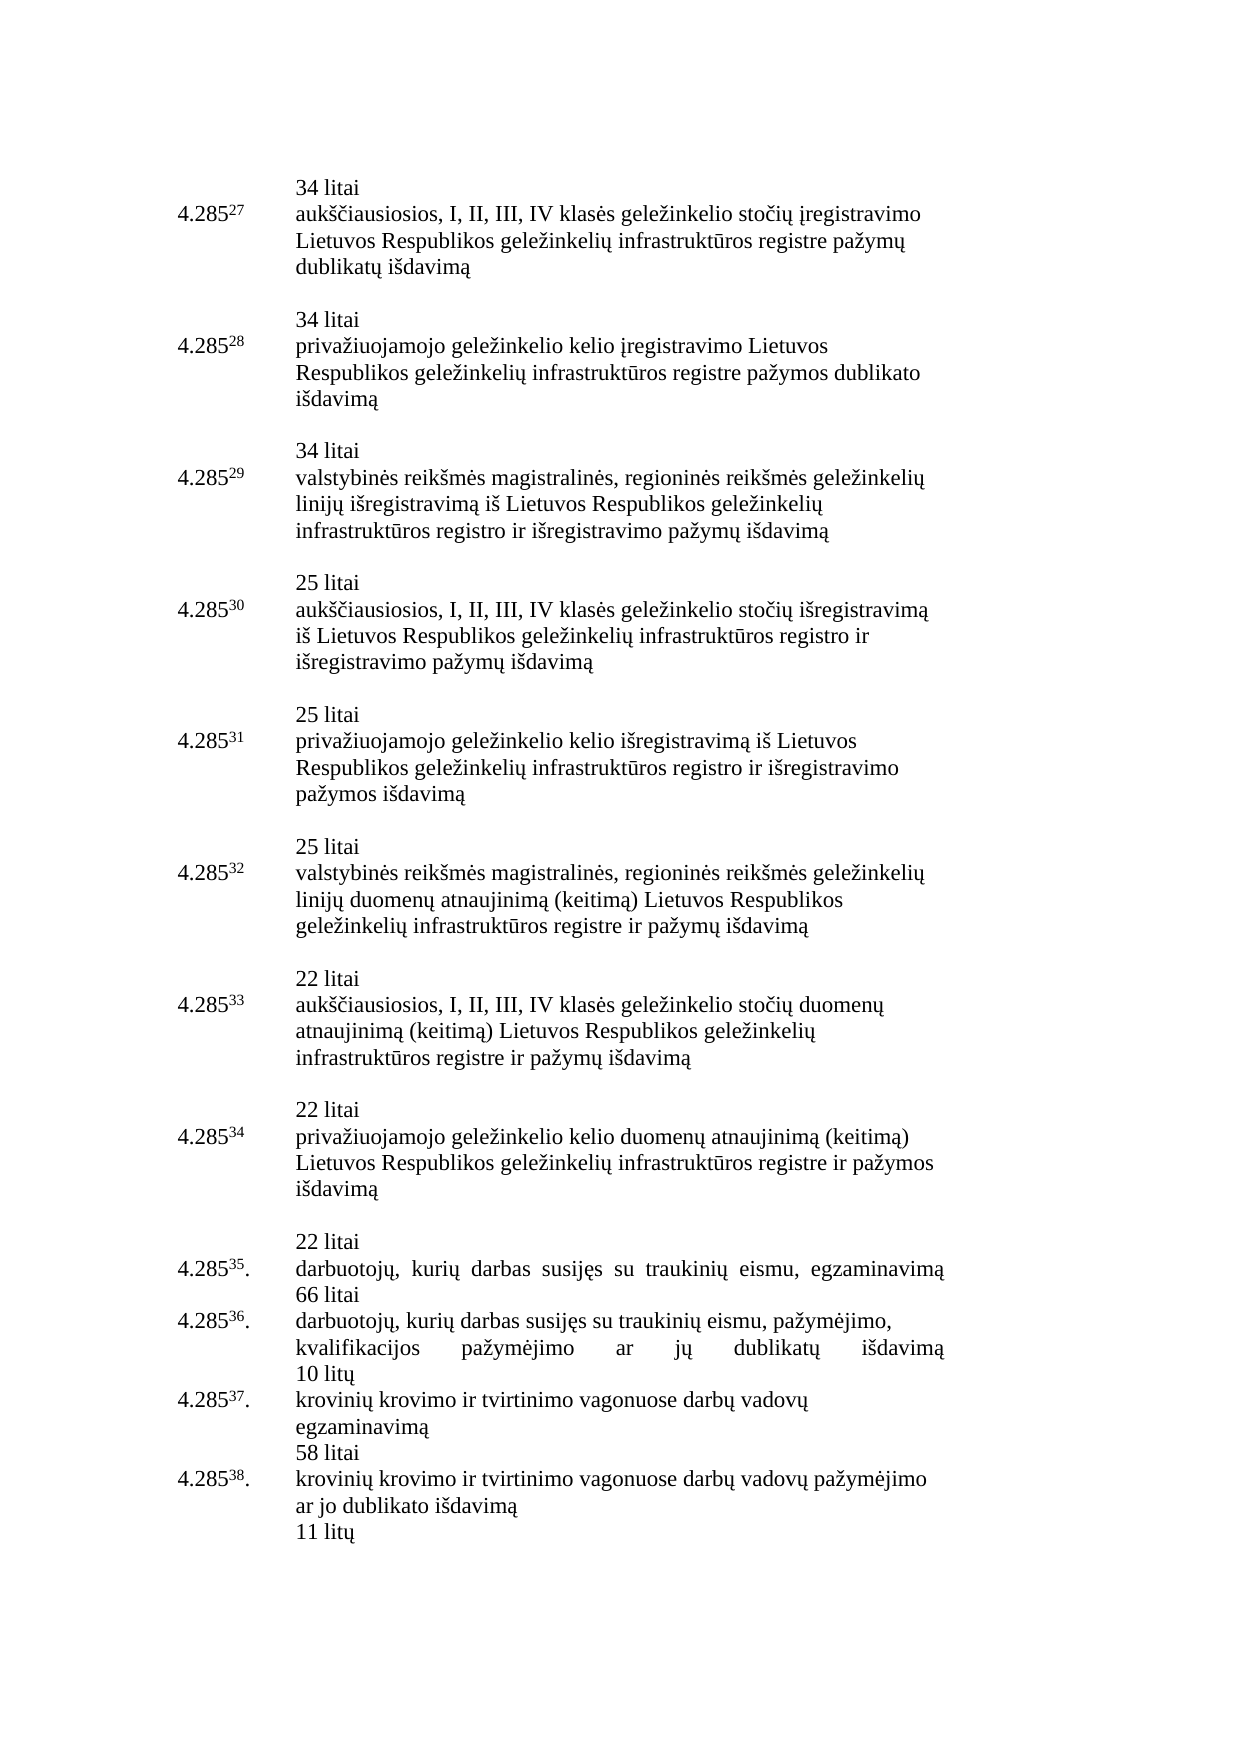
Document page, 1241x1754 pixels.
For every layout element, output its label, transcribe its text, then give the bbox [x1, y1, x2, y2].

subtitle kvalifikacijos pažymėjimo ar jų dublikatų išdavimą 10 litų [177, 1334, 945, 1386]
subtitle 4.28537. krovinių krovimo ir tvirtinimo vagonuose darbų vadovų [177, 1386, 945, 1413]
text 4.28528 privažiuojamojo geležinkelio kelio įregistravimo Lietuvos Respublikos geležinkelių infrastruktūros registre pažymos dublikato išdavimą 34 litai [177, 332, 945, 464]
text 4.28534 privažiuojamojo geležinkelio kelio duomenų atnaujinimą (keitimą) Lietuvos Respublikos geležinkelių infrastruktūros registre ir pažymos išdavimą 22 litai [177, 1123, 945, 1254]
text 4.28527 aukščiausiosios, I, II, III, IV klasės geležinkelio stočių įregistravimo Lietuvos Respublikos geležinkelių infrastruktūros registre pažymų dublikatų išdavimą 34 litai [177, 200, 945, 332]
text 34 litai [177, 148, 945, 200]
subtitle 4.28536. darbuotojų, kurių darbas susijęs su traukinių eismu, pažymėjimo, [177, 1307, 945, 1334]
text 4.28529 valstybinės reikšmės magistralinės, regioninės reikšmės geležinkelių linijų išregistravimą iš Lietuvos Respublikos geležinkelių infrastruktūros registro ir išregistravimo pažymų išdavimą 25 litai [177, 464, 945, 596]
subtitle egzaminavimą 58 litai [177, 1413, 945, 1465]
subtitle 4.28535. darbuotojų, kurių darbas susijęs su traukinių eismu, egzaminavimą 66 litai [177, 1254, 945, 1307]
text 4.28530 aukščiausiosios, I, II, III, IV klasės geležinkelio stočių išregistravimą iš Lietuvos Respublikos geležinkelių infrastruktūros registro ir išregistravimo pažymų išdavimą 25 litai [177, 596, 945, 727]
text ar jo dublikato išdavimą 11 litų [177, 1492, 945, 1544]
text 4.28532 valstybinės reikšmės magistralinės, regioninės reikšmės geležinkelių linijų duomenų atnaujinimą (keitimą) Lietuvos Respublikos geležinkelių infrastruktūros registre ir pažymų išdavimą 22 litai [177, 859, 945, 991]
text 4.28531 privažiuojamojo geležinkelio kelio išregistravimą iš Lietuvos Respublikos geležinkelių infrastruktūros registro ir išregistravimo pažymos išdavimą 25 litai [177, 727, 945, 859]
text 4.28533 aukščiausiosios, I, II, III, IV klasės geležinkelio stočių duomenų atnaujinimą (keitimą) Lietuvos Respublikos geležinkelių infrastruktūros registre ir pažymų išdavimą 22 litai [177, 991, 945, 1123]
text 4.28538. krovinių krovimo ir tvirtinimo vagonuose darbų vadovų pažymėjimo [177, 1465, 945, 1492]
